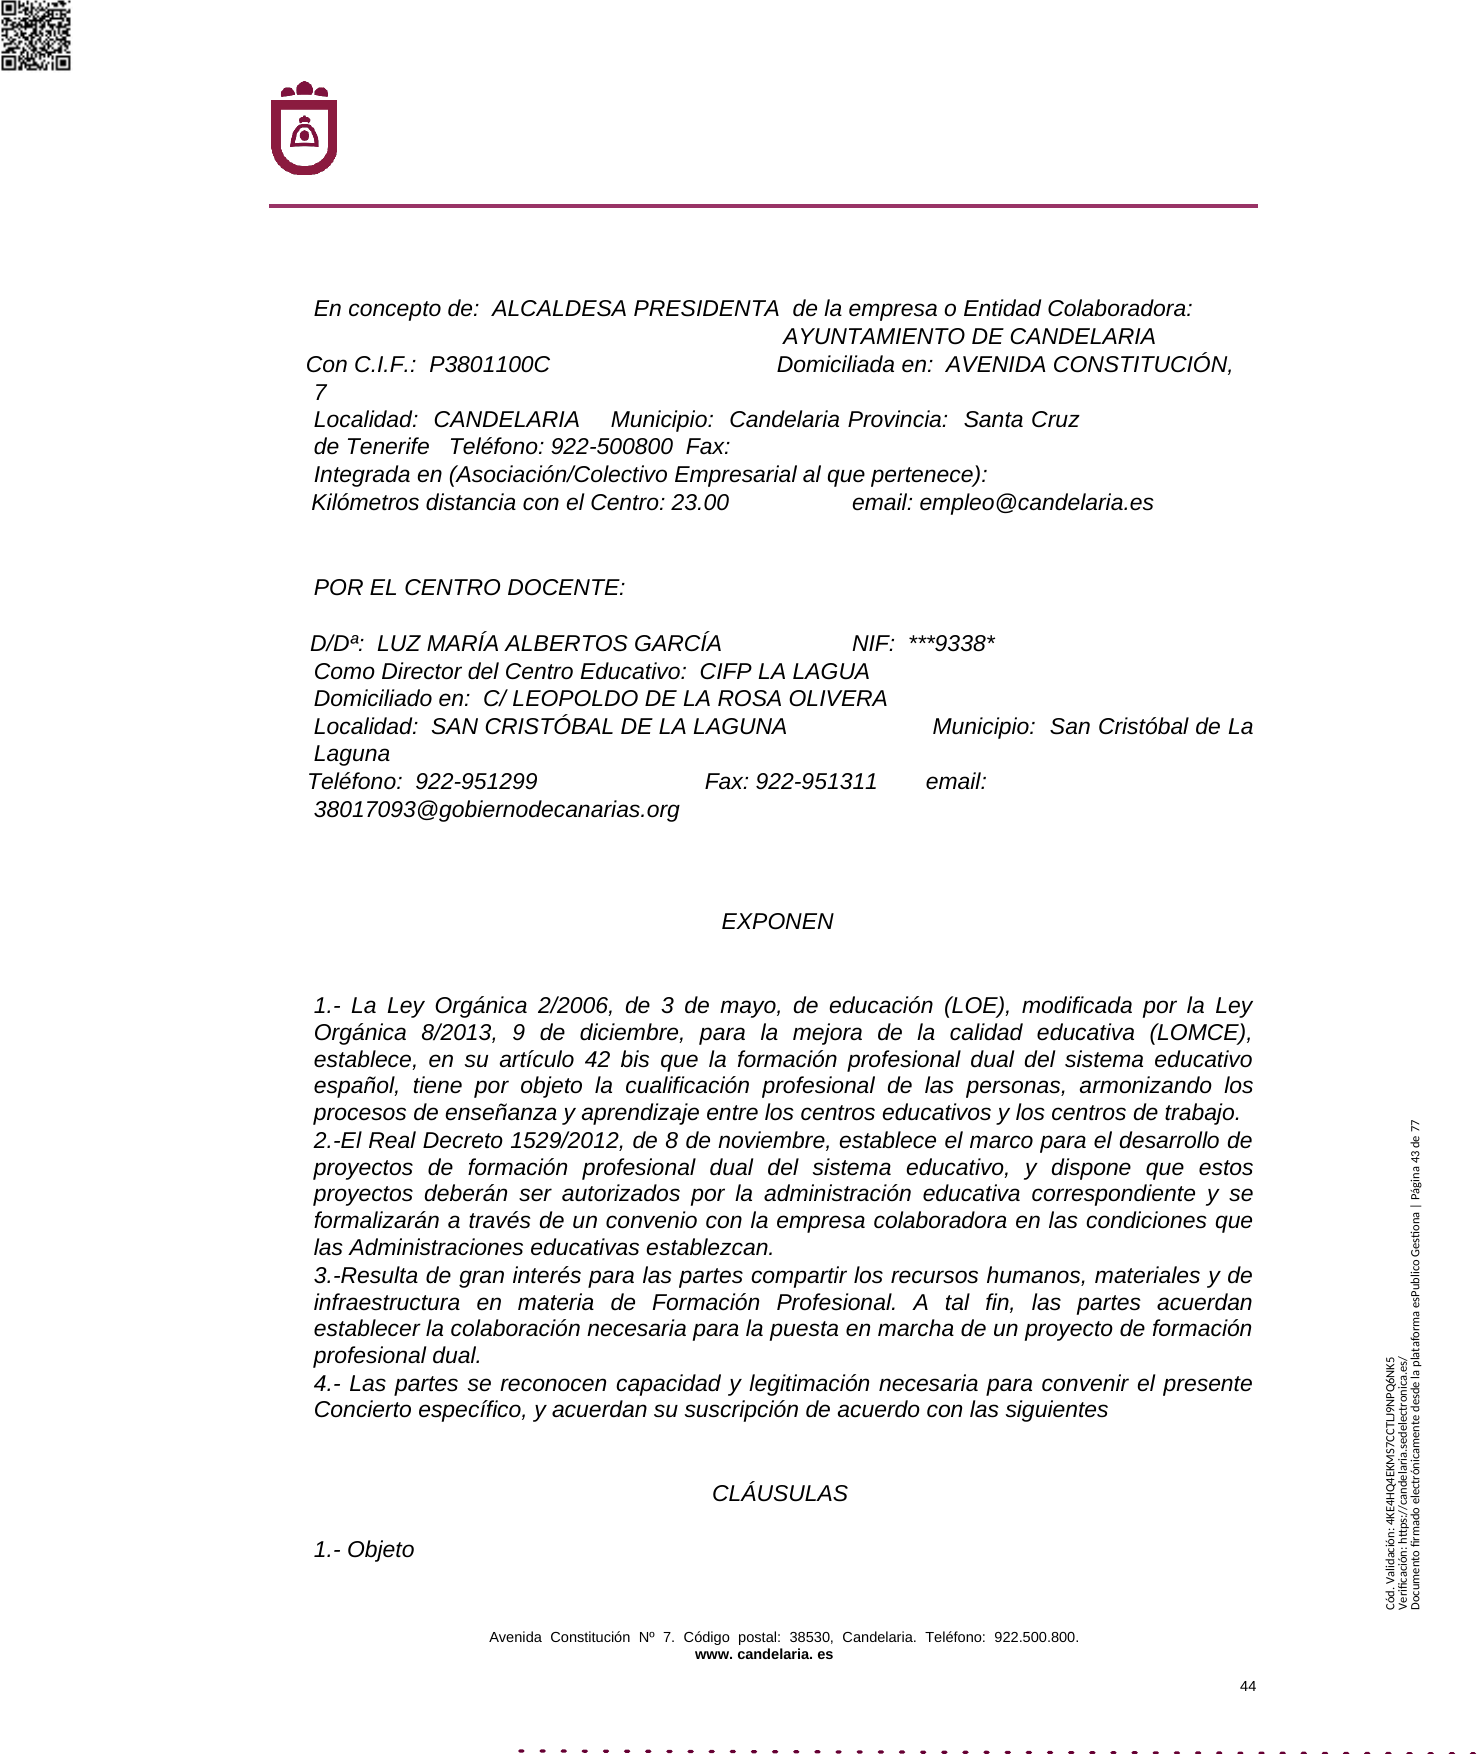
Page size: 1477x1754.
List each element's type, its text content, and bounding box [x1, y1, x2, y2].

text 7 [314, 379, 1256, 405]
text AYUNTAMIENTO DE CANDELARIA [783, 323, 1256, 349]
text Localidad: SAN CRISTÓBAL DE LA LAGUNA Municipio: San Cristóbal de La Laguna [314, 713, 1256, 766]
text 1.- La Ley Orgánica 2/2006, de 3 de mayo, de educación (LOE), modificada por la Ley Orgánica 8/2013, 9 de diciembre, para la mejora de la calidad educativa (LOMCE), establece, en su artículo 42 bis que la formación profesional dual del sistema educativo español, tiene por objeto la cualificación profesional de las personas, armonizando los procesos de enseñanza y aprendizaje entre los centros educativos y los centros de trabajo. [314, 992, 1256, 1126]
text En concepto de: ALCALDESA PRESIDENTA de la empresa o Entidad Colaboradora: [314, 295, 1256, 322]
text D/Dª: LUZ MARÍA ALBERTOS GARCÍA NIF: ***9338* [266, 629, 1270, 657]
text Teléfono: 922-951299 Fax: 922-951311 email: [266, 767, 1270, 795]
text Con C.I.F.: P3801100C Domiciliada en: AVENIDA CONSTITUCIÓN, [266, 350, 1270, 378]
text 4.- Las partes se reconocen capacidad y legitimación necesaria para convenir el presente Concierto específico, y acuerdan su suscripción de acuerdo con las siguientes [314, 1369, 1256, 1423]
text POR EL CENTRO DOCENTE: [314, 573, 1256, 600]
text EXPONEN [299, 908, 1270, 934]
text Kilómetros distancia con el Centro: 23.00 email: empleo@candelaria.es [266, 488, 1270, 516]
text CLÁUSULAS [299, 1480, 1269, 1506]
text 2.-El Real Decreto 1529/2012, de 8 de noviembre, establece el marco para el desarrollo de proyectos de formación profesional dual del sistema educativo, y dispone que estos proyectos deberán ser autorizados por la administración educativa correspondiente y se formalizarán a través de un convenio con la empresa colaboradora en las condiciones que las Administraciones educativas establezcan. [314, 1127, 1256, 1261]
text 38017093@gobiernodecanarias.org [314, 796, 1256, 822]
text Domiciliado en: C/ LEOPOLDO DE LA ROSA OLIVERA [314, 685, 1256, 712]
text 1.- Objeto [314, 1536, 1256, 1562]
text Como Director del Centro Educativo: CIFP LA LAGUA [314, 658, 1256, 684]
text Localidad: CANDELARIA Municipio: Candelaria Provincia: Santa Cruz de Tenerife Teléfono: 922-500800 Fax: [314, 406, 1083, 460]
text 3.-Resulta de gran interés para las partes compartir los recursos humanos, materiales y de infraestructura en materia de Formación Profesional. A tal fin, las partes acuerdan establecer la colaboración necesaria para la puesta en marcha de un proyecto de formación profesional dual. [314, 1262, 1256, 1368]
text Integrada en (Asociación/Colectivo Empresarial al que pertenece): [314, 461, 1256, 487]
